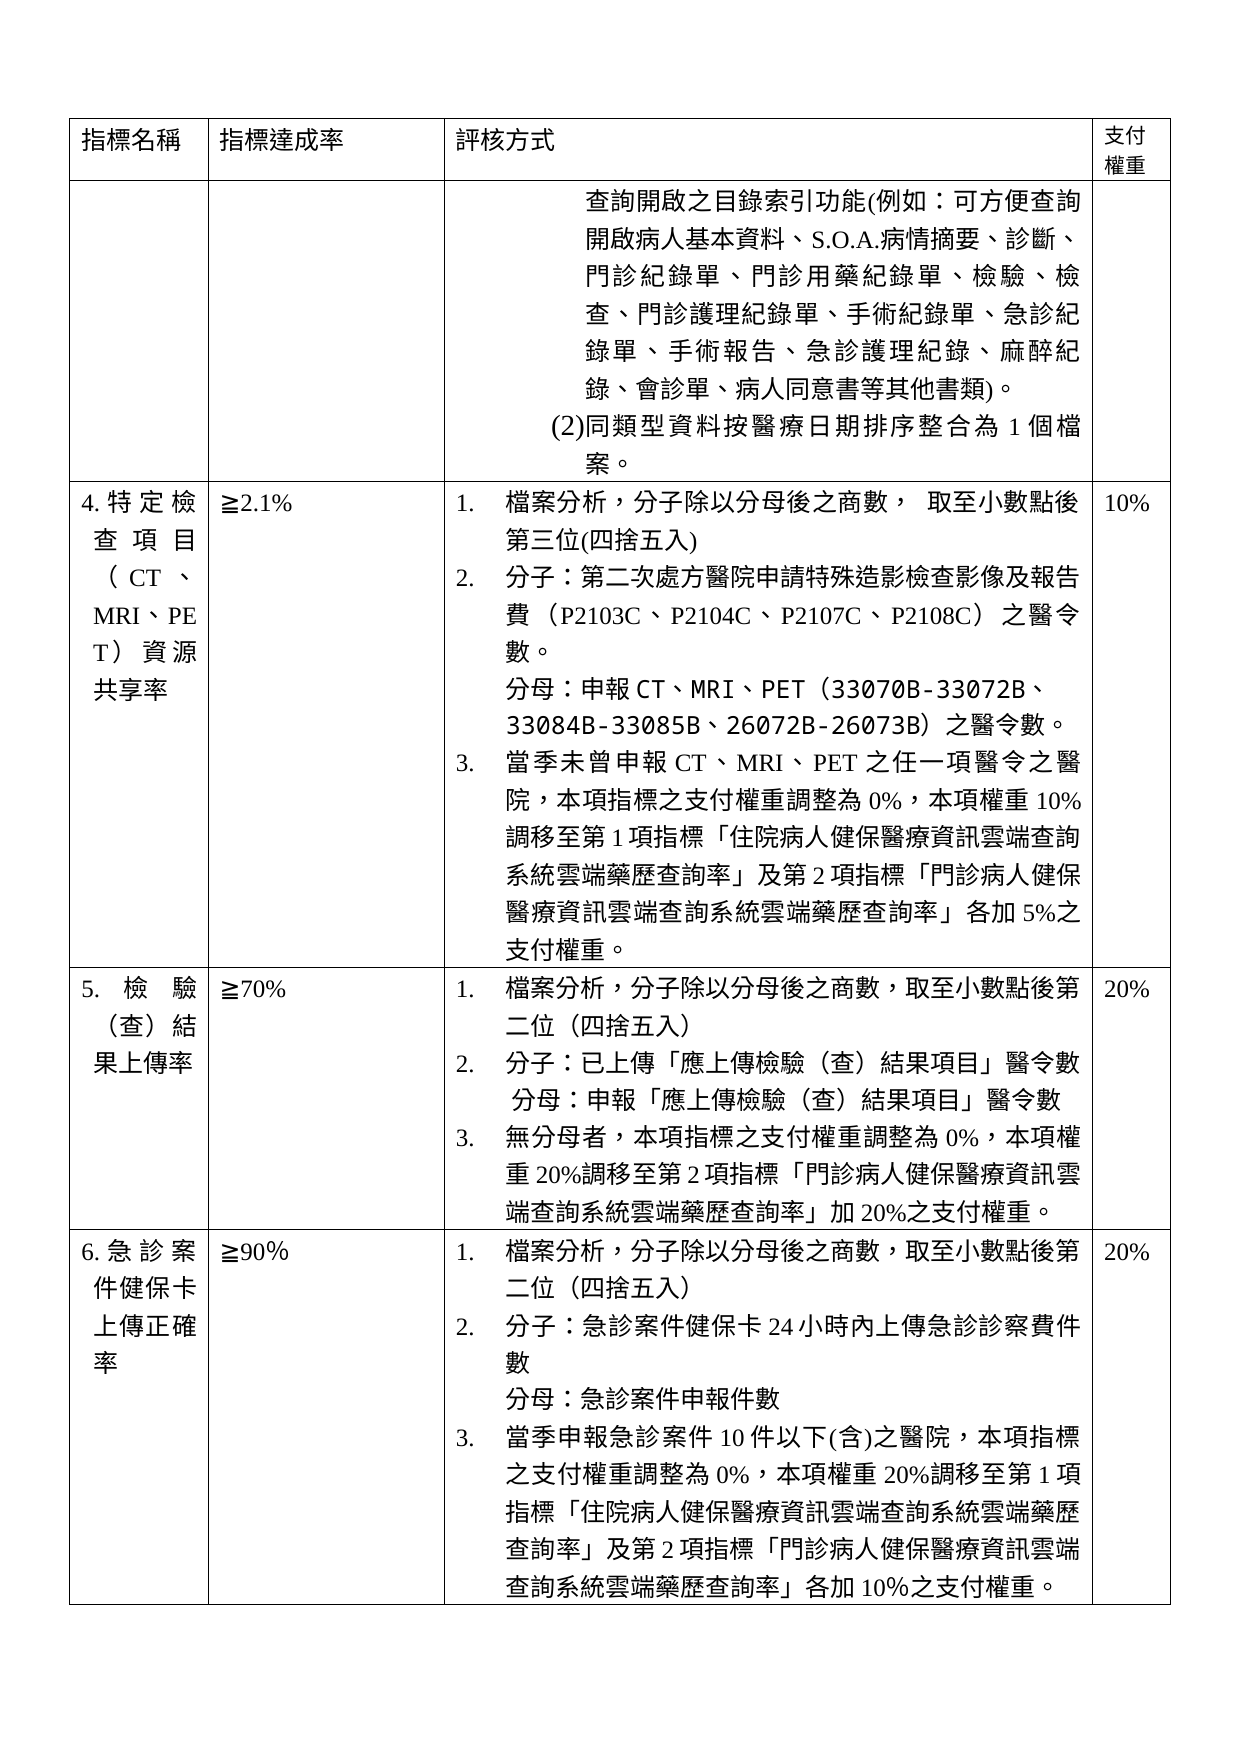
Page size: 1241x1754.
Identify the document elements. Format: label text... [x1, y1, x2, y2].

table_cell 檔案分析，分子除以分母後之商數， 取至小數點後第三位(四捨五入) 分子：第二次處方醫院申請特殊造影檢查影像及報告費（P2103C、P2104C、P2107C、P2108C）之醫令數。 分母：申報CT、MRI、PET（33070B-33072B、 33084B-33085B、26072B-26073B）之醫令數。 當季未曾申報CT、MRI、PET之任一項醫令之醫院，本項指標之支付權重調整為0%，本項權重10%調移至第1項指標「住院病人健保醫療資訊雲端查詢系統雲端藥歷查詢率」及第2項指標「門診病人健保醫療資訊雲端查詢系統雲端藥歷查詢率」各加5%之支付權重。 [445, 482, 1092, 967]
table_cell 檔案分析，分子除以分母後之商數，取至小數點後第二位（四捨五入） 分子：急診案件健保卡24小時內上傳急診診察費件數 分母：急診案件申報件數 當季申報急診案件10件以下(含)之醫院，本項指標之支付權重調整為0%，本項權重20%調移至第1項指標「住院病人健保醫療資訊雲端查詢系統雲端藥歷查詢率」及第2項指標「門診病人健保醫療資訊雲端查詢系統雲端藥歷查詢率」各加10％之支付權重。 [445, 1230, 1092, 1604]
table_cell [209, 181, 444, 481]
table_cell 6.急診案件健保卡上傳正確率 [70, 1230, 208, 1604]
table_cell 5.檢驗（查）結果上傳率 [70, 968, 208, 1229]
table_cell ≧2.1% [209, 482, 444, 967]
table_header 支付權重 [1093, 119, 1170, 179]
table_header 指標達成率 [209, 119, 444, 179]
table_cell 檔案分析，分子除以分母後之商數，取至小數點後第二位（四捨五入） 分子：已上傳「應上傳檢驗（查）結果項目」醫令數 分母：申報「應上傳檢驗（查）結果項目」醫令數 無分母者，本項指標之支付權重調整為0%，本項權重20%調移至第2項指標「門診病人健保醫療資訊雲端查詢系統雲端藥歷查詢率」加20%之支付權重。 [445, 968, 1092, 1229]
table_cell 20% [1093, 1230, 1170, 1604]
table_cell 查詢開啟之目錄索引功能(例如：可方便查詢開啟病人基本資料、S.O.A.病情摘要、診斷、門診紀錄單、門診用藥紀錄單、檢驗、檢查、門診護理紀錄單、手術紀錄單、急診紀錄單、手術報告、急診護理紀錄、麻醉紀錄、會診單、病人同意書等其他書類)。 同類型資料按醫療日期排序整合為1個檔案。 [445, 181, 1092, 481]
table_cell ≧70% [209, 968, 444, 1229]
table_header 指標名稱 [70, 119, 208, 179]
table_cell [70, 181, 208, 481]
table_cell 4.特定檢查項目（CT、MRI、PET）資源共享率 [70, 482, 208, 967]
table_cell 10% [1093, 482, 1170, 967]
table_cell [1093, 181, 1170, 481]
table_cell 20% [1093, 968, 1170, 1229]
table_cell ≧90％ [209, 1230, 444, 1604]
table_header 評核方式 [445, 119, 1092, 179]
